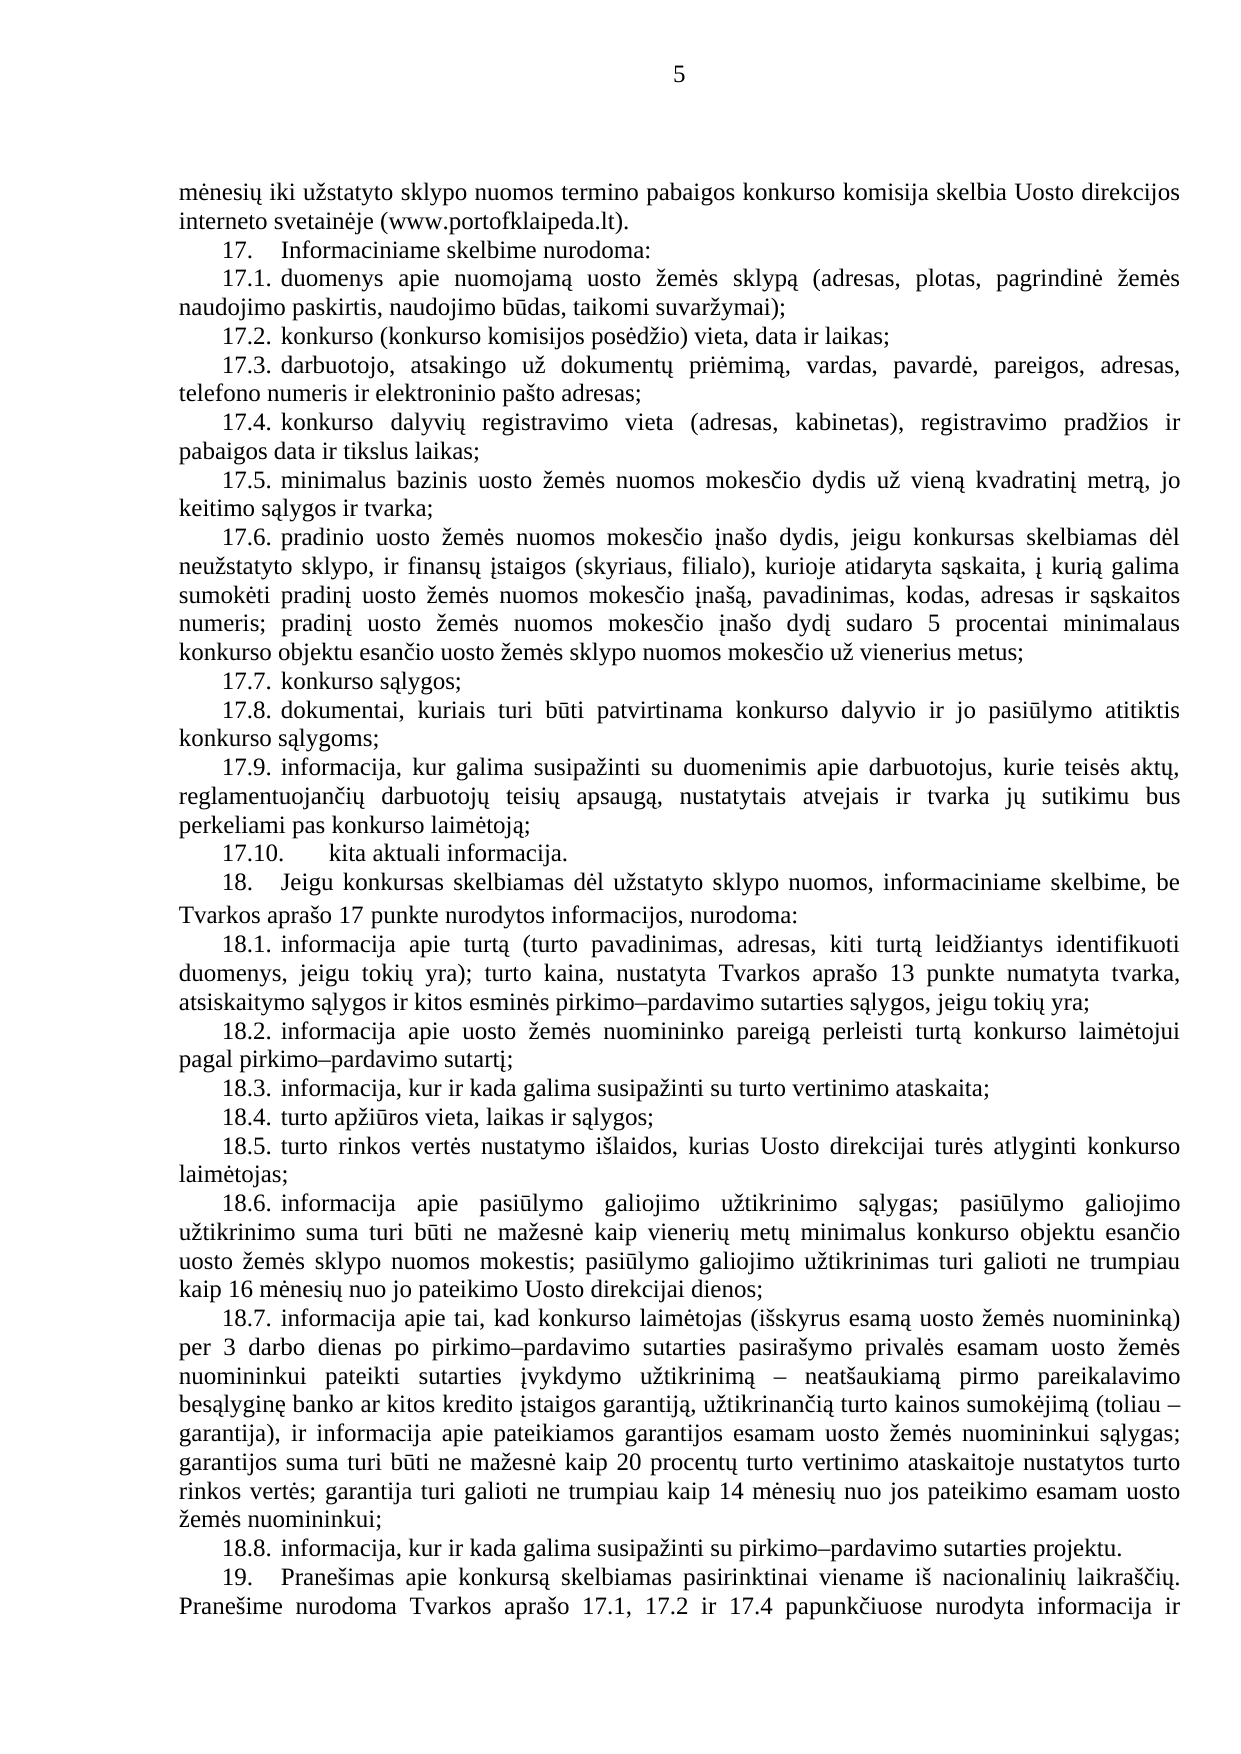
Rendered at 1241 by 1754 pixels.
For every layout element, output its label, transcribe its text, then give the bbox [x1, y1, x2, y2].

text 18.5. turto rinkos vertės nustatymo išlaidos, kurias Uosto direkcijai turės atlyginti konkurso laimėtojas; [179, 1131, 1181, 1188]
text 17.4. konkurso dalyvių registravimo vieta (adresas, kabinetas), registravimo pradžios ir pabaigos data ir tikslus laikas; [179, 407, 1181, 465]
text 17.6. pradinio uosto žemės nuomos mokesčio įnašo dydis, jeigu konkursas skelbiamas dėl neužstatyto sklypo, ir finansų įstaigos (skyriaus, filialo), kurioje atidaryta sąskaita, į kurią galima sumokėti pradinį uosto žemės nuomos mokesčio įnašą, pavadinimas, kodas, adresas ir sąskaitos numeris; pradinį uosto žemės nuomos mokesčio įnašo dydį sudaro 5 procentai minimalaus konkurso objektu esančio uosto žemės sklypo nuomos mokesčio už vienerius metus; [179, 522, 1181, 666]
text 18.2. informacija apie uosto žemės nuomininko pareigą perleisti turtą konkurso laimėtojui pagal pirkimo–pardavimo sutartį; [179, 1016, 1181, 1073]
text 17. Informaciniame skelbime nurodoma: [179, 235, 1181, 263]
text 17.1. duomenys apie nuomojamą uosto žemės sklypą (adresas, plotas, pagrindinė žemės naudojimo paskirtis, naudojimo būdas, taikomi suvaržymai); [179, 263, 1181, 321]
text mėnesių iki užstatyto sklypo nuomos termino pabaigos konkurso komisija skelbia Uosto direkcijos interneto svetainėje (www.portofklaipeda.lt). [179, 177, 1181, 235]
text 18. Jeigu konkursas skelbiamas dėl užstatyto sklypo nuomos, informaciniame skelbime, be Tvarkos aprašo 17 punkte nurodytos informacijos, nurodoma: [179, 867, 1181, 929]
text 19. Pranešimas apie konkursą skelbiamas pasirinktinai viename iš nacionalinių laikraščių. Pranešime nurodoma Tvarkos aprašo 17.1, 17.2 ir 17.4 papunkčiuose nurodyta informacija ir [179, 1562, 1181, 1619]
text 18.8. informacija, kur ir kada galima susipažinti su pirkimo–pardavimo sutarties projektu. [179, 1533, 1181, 1562]
text 17.7. konkurso sąlygos; [179, 666, 1181, 695]
text 18.6. informacija apie pasiūlymo galiojimo užtikrinimo sąlygas; pasiūlymo galiojimo užtikrinimo suma turi būti ne mažesnė kaip vienerių metų minimalus konkurso objektu esančio uosto žemės sklypo nuomos mokestis; pasiūlymo galiojimo užtikrinimas turi galioti ne trumpiau kaip 16 mėnesių nuo jo pateikimo Uosto direkcijai dienos; [179, 1188, 1181, 1303]
text 18.3. informacija, kur ir kada galima susipažinti su turto vertinimo ataskaita; [179, 1073, 1181, 1102]
text 18.1. informacija apie turtą (turto pavadinimas, adresas, kiti turtą leidžiantys identifikuoti duomenys, jeigu tokių yra); turto kaina, nustatyta Tvarkos aprašo 13 punkte numatyta tvarka, atsiskaitymo sąlygos ir kitos esminės pirkimo–pardavimo sutarties sąlygos, jeigu tokių yra; [179, 929, 1181, 1016]
text 17.10. kita aktuali informacija. [179, 838, 1181, 867]
text 17.5. minimalus bazinis uosto žemės nuomos mokesčio dydis už vieną kvadratinį metrą, jo keitimo sąlygos ir tvarka; [179, 465, 1181, 522]
text 17.8. dokumentai, kuriais turi būti patvirtinama konkurso dalyvio ir jo pasiūlymo atitiktis konkurso sąlygoms; [179, 695, 1181, 752]
text 18.7. informacija apie tai, kad konkurso laimėtojas (išskyrus esamą uosto žemės nuomininką) per 3 darbo dienas po pirkimo–pardavimo sutarties pasirašymo privalės esamam uosto žemės nuomininkui pateikti sutarties įvykdymo užtikrinimą – neatšaukiamą pirmo pareikalavimo besąlyginę banko ar kitos kredito įstaigos garantiją, užtikrinančią turto kainos sumokėjimą (toliau – garantija), ir informacija apie pateikiamos garantijos esamam uosto žemės nuomininkui sąlygas; garantijos suma turi būti ne mažesnė kaip 20 procentų turto vertinimo ataskaitoje nustatytos turto rinkos vertės; garantija turi galioti ne trumpiau kaip 14 mėnesių nuo jos pateikimo esamam uosto žemės nuomininkui; [179, 1303, 1181, 1533]
text 17.3. darbuotojo, atsakingo už dokumentų priėmimą, vardas, pavardė, pareigos, adresas, telefono numeris ir elektroninio pašto adresas; [179, 350, 1181, 407]
text 17.9. informacija, kur galima susipažinti su duomenimis apie darbuotojus, kurie teisės aktų, reglamentuojančių darbuotojų teisių apsaugą, nustatytais atvejais ir tvarka jų sutikimu bus perkeliami pas konkurso laimėtoją; [179, 752, 1181, 838]
text 17.2. konkurso (konkurso komisijos posėdžio) vieta, data ir laikas; [179, 321, 1181, 350]
text 18.4. turto apžiūros vieta, laikas ir sąlygos; [179, 1102, 1181, 1131]
